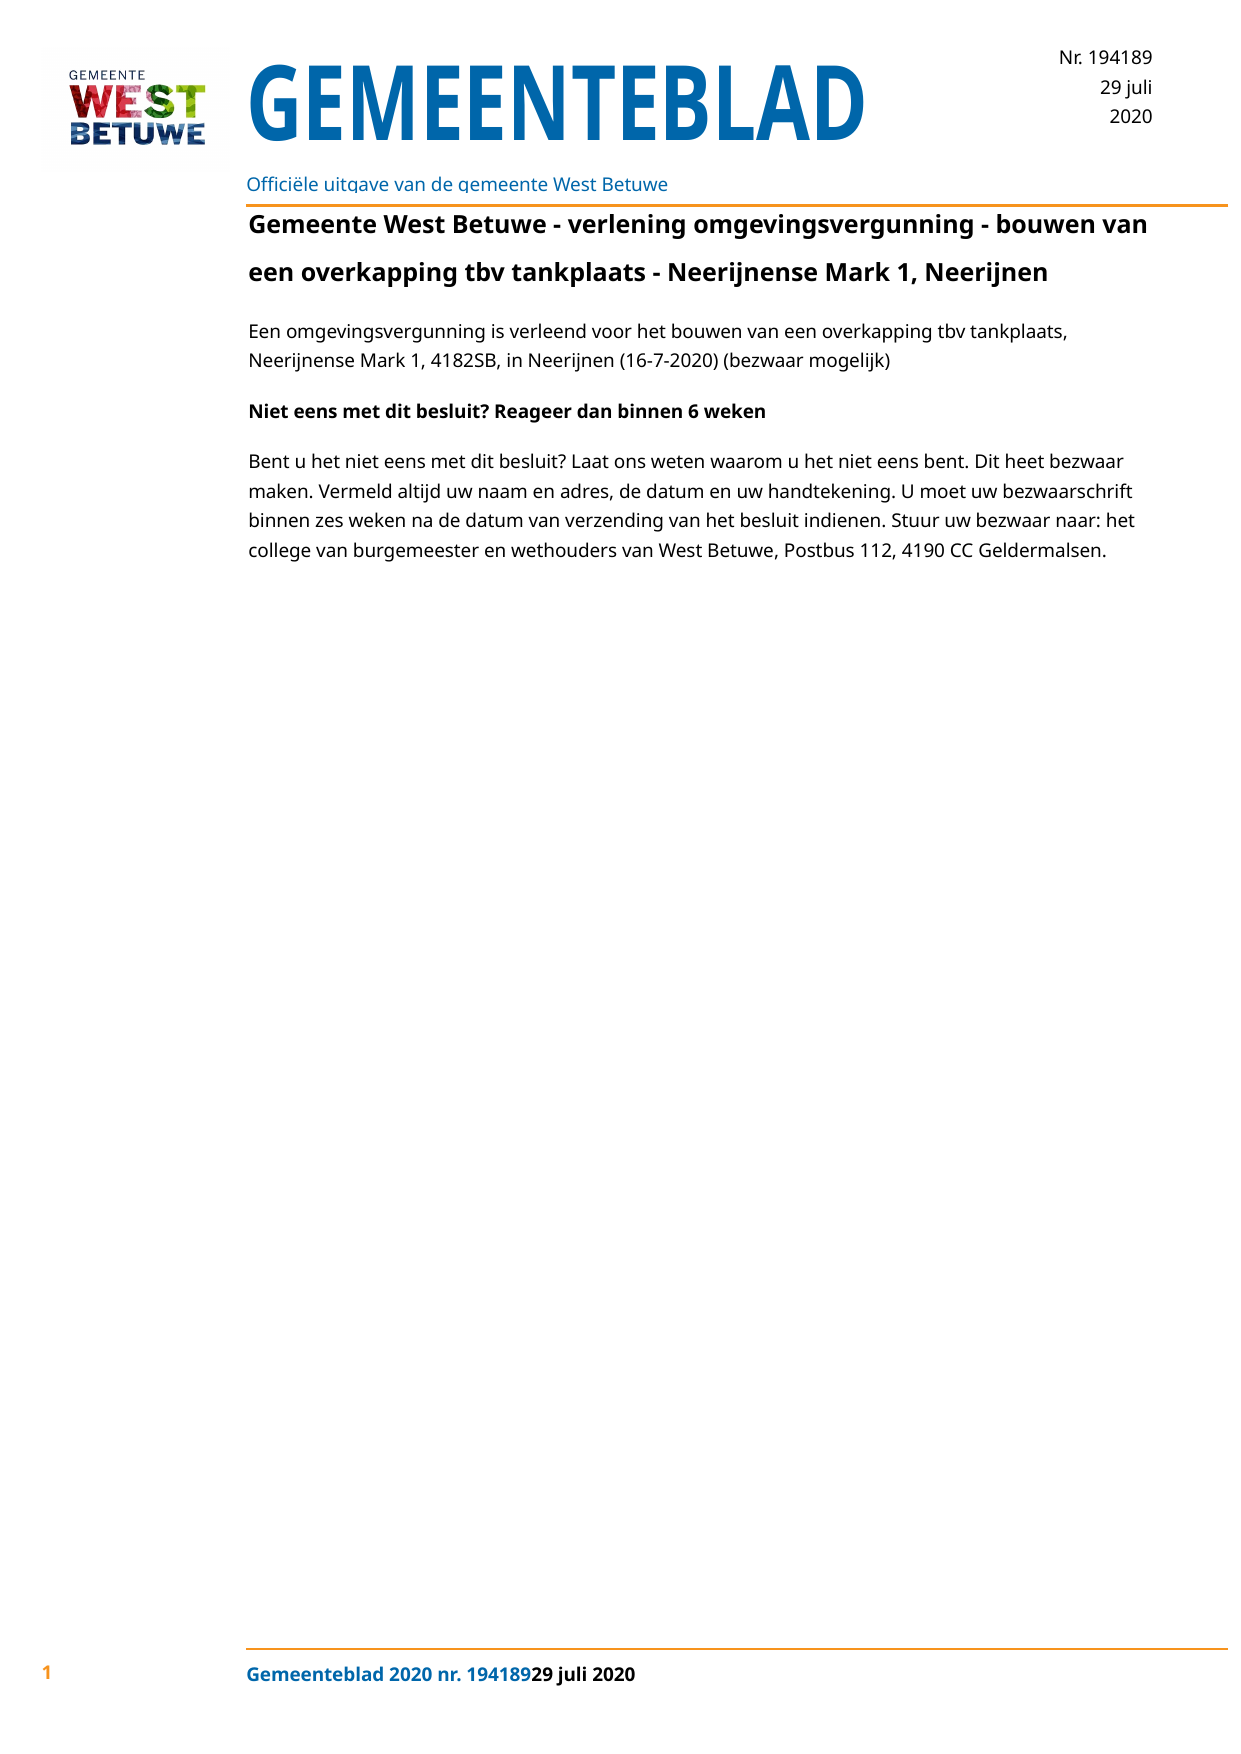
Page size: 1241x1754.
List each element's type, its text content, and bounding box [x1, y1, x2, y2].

text Niet eens met dit besluit? Reageer dan binnen 6 weken [248, 398, 1152, 424]
picture [41, 47, 231, 172]
text Bent u het niet eens met dit besluit? Laat ons weten waarom u het niet eens bent. Dit heet bezwaar maken. Vermeld altijd uw naam en adres, de datum en uw handtekening. U moet uw bezwaarschrift binnen zes weken na de datum van verzending van het besluit indienen. Stuur uw bezwaar naar: het college van burgemeester en wethouders van West Betuwe, Postbus 112, 4190 CC Geldermalsen. [248, 448, 1152, 563]
text Gemeente West Betuwe - verlening omgevingsvergunning - bouwen van een overkapping tbv tankplaats - Neerijnense Mark 1, Neerijnen [248, 207, 1152, 288]
text Een omgevingsvergunning is verleend voor het bouwen van een overkapping tbv tankplaats, Neerijnense Mark 1, 4182SB, in Neerijnen (16-7-2020) (bezwaar mogelijk) [248, 318, 1152, 373]
